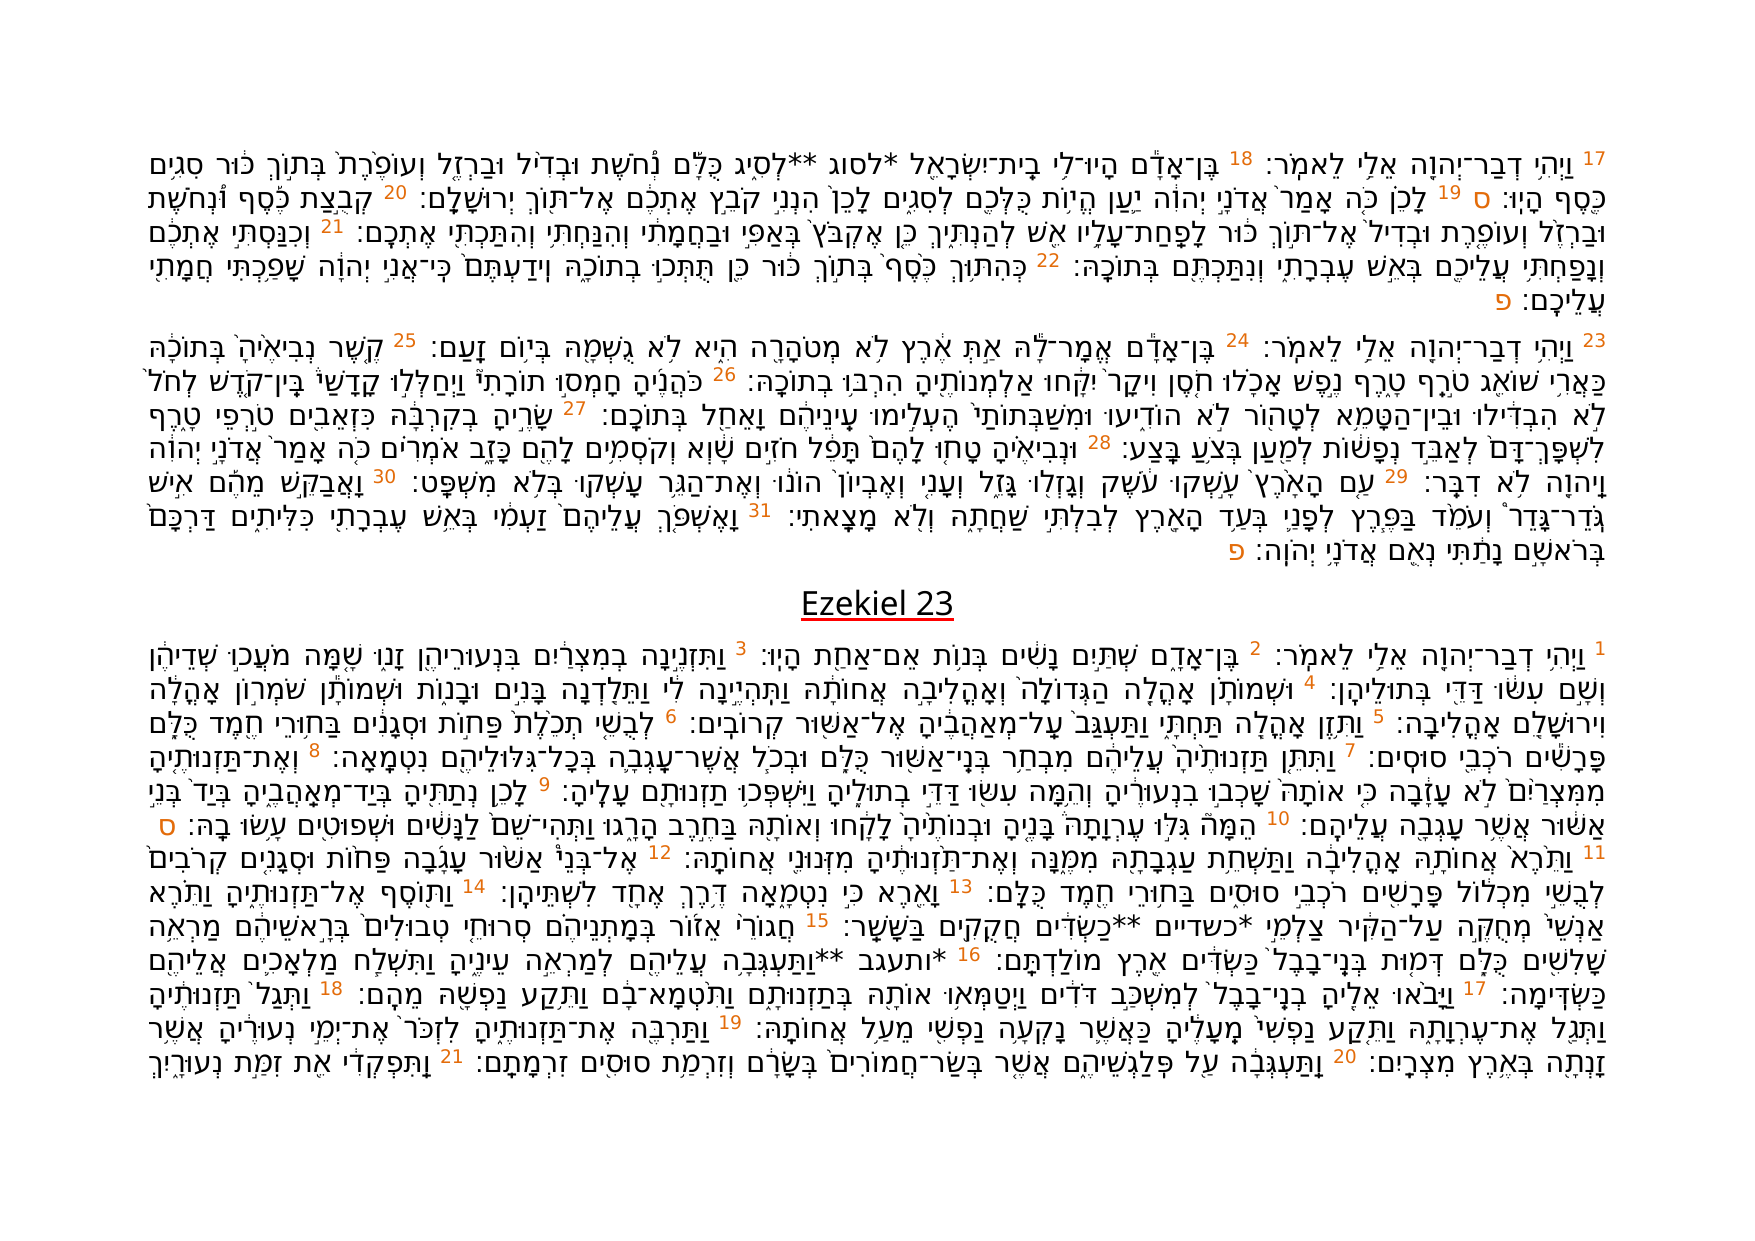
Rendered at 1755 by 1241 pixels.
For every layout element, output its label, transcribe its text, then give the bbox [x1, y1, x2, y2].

text 17 וַיְהִ֥י דְבַר־יְהוָ֖ה אֵלַ֥י לֵאמֹֽר׃ ‬‬18 בֶּן־אָדָ֕ם הָיוּ־לִ֥י בֵֽית־יִשְׂרָאֵ֖ל *לסוג **לְסִ֑יג כֻּלָּ֡ם נְ֠חֹשֶׁת וּבְדִ֨יל וּבַרְזֶ֤ל וְעוֹפֶ֙רֶת֙ בְּת֣וֹךְ כּ֔וּר סִגִ֥ים כֶּ֖סֶף הָיֽוּ׃ ס ‬‬19 לָכֵ֗ן כֹּ֤ה אָמַר֙ אֲדֹנָ֣י יְהוִ֔ה יַ֛עַן הֱי֥וֹת כֻּלְּכֶ֖ם לְסִגִ֑ים לָכֵן֙ הִנְנִ֣י קֹבֵ֣ץ אֶתְכֶ֔ם אֶל־תּ֖וֹךְ יְרוּשָׁלָֽ͏ִם׃ ‬‬20 קְבֻ֣צַת כֶּ֡סֶף וּ֠נְחֹשֶׁת וּבַרְזֶ֨ל וְעוֹפֶ֤רֶת וּבְדִיל֙ אֶל־תּ֣וֹךְ כּ֔וּר לָפַֽחַת־עָלָ֥יו אֵ֖שׁ לְהַנְתִּ֑יךְ כֵּ֤ן אֶקְבֹּץ֙ בְּאַפִּ֣י וּבַחֲמָתִ֔י וְהִנַּחְתִּ֥י וְהִתַּכְתִּ֖י אֶתְכֶֽם׃ ‬‬21 וְכִנַּסְתִּ֣י אֶתְכֶ֔ם וְנָפַחְתִּ֥י עֲלֵיכֶ֖ם בְּאֵ֣שׁ עֶבְרָתִ֑י וְנִתַּכְתֶּ֖ם בְּתוֹכָֽהּ׃ ‬‬22 כְּהִתּ֥וּךְ כֶּ֙סֶף֙ בְּת֣וֹךְ כּ֔וּר כֵּ֖ן תֻּתְּכ֣וּ בְתוֹכָ֑הּ וִֽידַעְתֶּם֙ כִּֽי־אֲנִ֣י יְהוָ֔ה שָׁפַ֥כְתִּי חֲמָתִ֖י עֲלֵיכֶֽם׃ פ ‬‬‬‬‬‬‬‬ [148, 148, 1606, 317]
text Ezekiel 23 [148, 580, 1606, 626]
text 1 וַיְהִ֥י דְבַר־יְהוָ֖ה אֵלַ֥י לֵאמֹֽר׃ 2 בֶּן־אָדָ֑ם שְׁתַּ֣יִם נָשִׁ֔ים בְּנ֥וֹת אֵם־אַחַ֖ת הָיֽוּ׃ ‬‬3 וַתִּזְנֶ֣ינָה בְמִצְרַ֔יִם בִּנְעוּרֵיהֶ֖ן זָנ֑וּ שָׁ֚מָּה מֹעֲכ֣וּ שְׁדֵיהֶ֔ן וְשָׁ֣ם עִשּׂ֔וּ דַּדֵּ֖י בְּתוּלֵיהֶֽן׃ ‬‬4 וּשְׁמוֹתָ֗ן אָהֳלָ֤ה הַגְּדוֹלָה֙ וְאָהֳלִיבָ֣ה אֲחוֹתָ֔הּ וַתִּֽהְיֶ֣ינָה לִ֔י וַתֵּלַ֖דְנָה בָּנִ֣ים וּבָנ֑וֹת וּשְׁמוֹתָ֕ן שֹׁמְר֣וֹן אָהֳלָ֔ה וִירוּשָׁלַ֖͏ִם אָהֳלִיבָֽה׃ ‬‬5 וַתִּ֥זֶן אָהֳלָ֖ה תַּחְתָּ֑י וַתַּעְגַּב֙ עַֽל־מְאַהֲבֶ֔יהָ אֶל־אַשּׁ֖וּר קְרוֹבִֽים׃ ‬‬6 לְבֻשֵׁ֤י תְכֵ֙לֶת֙ פַּח֣וֹת וּסְגָנִ֔ים בַּח֥וּרֵי חֶ֖מֶד כֻּלָּ֑ם פָּרָשִׁ֕ים רֹכְבֵ֖י סוּסִֽים׃ ‬‬7 וַתִּתֵּ֤ן תַּזְנוּתֶ֙יהָ֙ עֲלֵיהֶ֔ם מִבְחַ֥ר בְּנֵֽי־אַשּׁ֖וּר כֻּלָּ֑ם וּבְכֹ֧ל אֲשֶׁר־עֽ͏ָגְבָ֛ה בְּכָל־גִּלּוּלֵיהֶ֖ם נִטְמָֽאָה׃ ‬‬8 וְאֶת־תַּזְנוּתֶ֤יהָ מִמִּצְרַ֙יִם֙ לֹ֣א עָזָ֔בָה כִּ֤י אוֹתָהּ֙ שָׁכְב֣וּ בִנְעוּרֶ֔יהָ וְהֵ֥מָּה עִשּׂ֖וּ דַּדֵּ֣י בְתוּלֶ֑יהָ וַיִּשְׁפְּכ֥וּ תַזְנוּתָ֖ם עָלֶֽיהָ׃ ‬‬9 לָכֵ֥ן נְתַתִּ֖יהָ בְּיַד־מְאַֽהֲבֶ֑יהָ בְּיַד֙ בְּנֵ֣י אַשּׁ֔וּר אֲשֶׁ֥ר עָגְבָ֖ה עֲלֵיהֶֽם׃ ‬‬10 הֵמָּה֮ גִּלּ֣וּ עֶרְוָתָהּ֒ בָּנֶ֤יהָ וּבְנוֹתֶ֙יהָ֙ לָקָ֔חוּ וְאוֹתָ֖הּ בַּחֶ֣רֶב הָרָ֑גוּ וַתְּהִי־שֵׁם֙ לַנָּשִׁ֔ים וּשְׁפוּטִ֖ים עָ֥שׂוּ בָֽהּ׃ ס ‬‬11 וַתֵּ֙רֶא֙ אֲחוֹתָ֣הּ אָהֳלִיבָ֔ה וַתַּשְׁחֵ֥ת עַגְבָתָ֖הּ מִמֶּ֑נָּה וְאֶת־תַּ֨זְנוּתֶ֔יהָ מִזְּנוּנֵ֖י אֲחוֹתָֽהּ׃ ‬‬12 אֶל־בְּנֵי֩ אַשּׁ֨וּר עָגָ֜בָה פַּח֨וֹת וּסְגָנִ֤ים קְרֹבִים֙ לְבֻשֵׁ֣י מִכְל֔וֹל פָּרָשִׁ֖ים רֹכְבֵ֣י סוּסִ֑ים בַּח֥וּרֵי חֶ֖מֶד כֻּלָּֽם׃ ‬‬13 וָאֵ֖רֶא כִּ֣י נִטְמָ֑אָה דֶּ֥רֶךְ אֶחָ֖ד לִשְׁתֵּיהֶֽן׃ ‬‬14 וַתּ֖וֹסֶף אֶל־תַּזְנוּתֶ֑יהָ וַתֵּ֗רֶא אַנְשֵׁי֙ מְחֻקֶּ֣ה עַל־הַקִּ֔יר צַלְמֵ֣י *כשדיים **כַשְׂדִּ֔ים חֲקֻקִ֖ים בַּשָּׁשַֽׁר׃ ‬‬15 חֲגוֹרֵ֨י אֵז֜וֹר בְּמָתְנֵיהֶ֗ם סְרוּחֵ֤י טְבוּלִים֙ בְּרָ֣אשֵׁיהֶ֔ם מַרְאֵ֥ה שָׁלִשִׁ֖ים כֻּלָּ֑ם דְּמ֤וּת בְּנֵֽי־בָבֶל֙ כַּשְׂדִּ֔ים אֶ֖רֶץ מוֹלַדְתָּֽם׃ ‬‬16 *ותעגב **וַתַּעְגְּבָ֥ה עֲלֵיהֶ֖ם לְמַרְאֵ֣ה עֵינֶ֑יהָ וַתִּשְׁלַ֧ח מַלְאָכִ֛ים אֲלֵיהֶ֖ם כַּשְׂדִּֽימָה׃ ‬‬17 וַיָּבֹ֨אוּ אֵלֶ֤יהָ בְנֵֽי־בָבֶל֙ לְמִשְׁכַּ֣ב דֹּדִ֔ים וַיְטַמְּא֥וּ אוֹתָ֖הּ בְּתַזְנוּתָ֑ם וַתִּ֨טְמָא־בָ֔ם וַתֵּ֥קַע נַפְשָׁ֖הּ מֵהֶֽם׃ ‬‬18 וַתְּגַל֙ תַּזְנוּתֶ֔יהָ וַתְּגַ֖ל אֶת־עֶרְוָתָ֑הּ וַתֵּ֤קַע נַפְשִׁי֙ מֵֽעָלֶ֔יהָ כַּאֲשֶׁ֛ר נָקְעָ֥ה נַפְשִׁ֖י מֵעַ֥ל אֲחוֹתָֽהּ׃ ‬‬19 וַתַּרְבֶּ֖ה אֶת־תַּזְנוּתֶ֑יהָ לִזְכֹּר֙ אֶת־יְמֵ֣י נְעוּרֶ֔יהָ אֲשֶׁ֥ר זָנְתָ֖ה בְּאֶ֥רֶץ מִצְרָֽיִם׃ ‬‬20 וַֽתַּעְגְּבָ֔ה עַ֖ל פִּֽלַגְשֵׁיהֶ֑ם אֲשֶׁ֤ר בְּשַׂר־חֲמוֹרִים֙ בְּשָׂרָ֔ם וְזִרְמַ֥ת סוּסִ֖ים זִרְמָתָֽם׃ ‬‬21 וַֽתִּפְקְדִ֔י אֵ֖ת זִמַּ֣ת נְעוּרָ֑יִךְ בַּעְשׂ֤וֹת מִמִּצְרַ֙יִם֙ דַּדַּ֔יִךְ לְמַ֖עַן שְׁדֵ֥י נְעוּרָֽיִךְ׃ ס ‬‬22 לָכֵ֣ן אָהֳלִיבָ֗ה כֹּֽה־אָמַר֮ אֲדֹנָ֣י יְהוִה֒ הִנְנִ֨י מֵעִ֤יר אֶת־מְאַהֲבַ֙יִךְ֙ עָלַ֔יִךְ אֵ֛ת אֲשֶׁר־נָקְעָ֥ה נַפְשֵׁ֖ךְ מֵהֶ֑ם וַהֲבֵאתִ֥ים עָלַ֖יִךְ מִסָּבִֽיב׃ ‬‬23 בְּנֵ֧י בָבֶ֣ל וְכָל־כַּשְׂדִּ֗ים פְּק֤וֹד וְשׁ֙וֹעַ֙ וְק֔וֹעַ כָּל־בְּנֵ֥י אַשּׁ֖וּר אוֹתָ֑ם בַּח֨וּרֵי חֶ֜מֶד פַּח֤וֹת וּסְגָנִים֙ כֻּלָּ֔ם שָֽׁלִשִׁים֙ וּקְרוּאִ֔ים רֹכְבֵ֥י סוּסִ֖ים כֻּלָּֽם׃ ‬‬24 וּבָ֣אוּ עָלַ֡יִךְ הֹ֠צֶן רֶ֤כֶב וְגַלְגַּל֙ וּבִקְהַ֣ל עַמִּ֔ים צִנָּ֤ה וּמָגֵן֙ וְקוֹבַ֔ע יָשִׂ֥ימוּ עָלַ֖יִךְ סָבִ֑יב וְנָתַתִּ֤י לִפְנֵיהֶם֙ מִשְׁפָּ֔ט וּשְׁפָט֖וּךְ בְּמִשְׁפְּטֵיהֶֽם׃ ‬‬25 וְנָתַתִּ֨י קִנְאָתִ֜י בָּ֗ךְ וְעָשׂ֤וּ אוֹתָךְ֙ בְּחֵמָ֔ה אַפֵּ֤ךְ וְאָזְנַ֙יִךְ֙ יָסִ֔ירוּ וְאַחֲרִיתֵ֖ךְ בַּחֶ֣רֶב תִּפּ֑וֹל הֵ֗מָּה בָּנַ֤יִךְ וּבְנוֹתַ֙יִךְ֙ יִקָּ֔חוּ וְאַחֲרִיתֵ֖ךְ תֵּאָכֵ֥ל בָּאֵֽשׁ׃ ‬‬26 וְהִפְשִׁיט֖וּךְ אֶת־בְּגָדָ֑יִךְ וְלָקְח֖וּ כְּלֵ֥י תִפְאַרְתֵּֽךְ׃ ‬‬27 וְהִשְׁבַּתִּ֤י זִמָּתֵךְ֙ מִמֵּ֔ךְ וְאֶת־זְנוּתֵ֖ךְ מֵאֶ֣רֶץ מִצְרָ֑יִם וְלֹֽא־תִשְׂאִ֤י עֵינַ֙יִךְ֙ אֲלֵיהֶ֔ם וּמִצְרַ֖יִם לֹ֥א תִזְכְּרִי־עֽוֹד׃ ס ‬‬28 כִּ֣י כֹ֤ה אָמַר֙ אֲדֹנָ֣י יְהוִ֔ה הִנְנִי֙ נֹֽתְנָ֔ךְ בְּיַ֖ד אֲשֶׁ֣ר שָׂנֵ֑את בְּיַ֛ד אֲשֶׁר־נָקְעָ֥ה נַפְשֵׁ֖ךְ מֵהֶֽם׃ ‬‬29 וְעָשׂ֨וּ אוֹתָ֜ךְ בְּשִׂנְאָ֗ה וְלָקְחוּ֙ כָּל־יְגִיעֵ֔ךְ וַעֲזָב֖וּךְ עֵירֹ֣ם וְעֶרְיָ֑ה וְנִגְלָה֙ עֶרְוַ֣ת זְנוּנַ֔יִךְ וְזִמָּתֵ֖ךְ וְתַזְנוּתָֽיִךְ׃ ‬‬30 עָשֹׂ֥ה אֵ֖לֶּה לָ֑ךְ בִּזְנוֹתֵךְ֙ אַחֲרֵ֣י גוֹיִ֔ם עַ֥ל אֲשֶׁר־נִטְמֵ֖את בְּגִלּוּלֵיהֶֽם׃ ‬‬31 בְּדֶ֥רֶךְ אֲחוֹתֵ֖ךְ הָלָ֑כְתְּ וְנָתַתִּ֥י כוֹסָ֖הּ בְּיָדֵֽךְ׃ ס ‬‬32 כֹּ֤ה אָמַר֙ אֲדֹנָ֣י יְהֹוִ֔ה כּ֤וֹס אֲחוֹתֵךְ֙ תִּשְׁתִּ֔י הָעֲמֻקָּ֖ה וְהָרְחָבָ֑ה תִּהְיֶ֥ה לִצְחֹ֛ק וּלְלַ֖עַג מִרְבָּ֥ה לְהָכִֽיל׃ ‬‬33 שִׁכָּר֥וֹן וְיָג֖וֹן תִּמָּלֵ֑אִי כּ֚וֹס שַׁמָּ֣ה וּשְׁמָמָ֔ה כּ֖וֹס אֲחוֹתֵ֥ךְ שֹׁמְרֽוֹן׃ ‬‬34 וְשָׁתִ֨ית אוֹתָ֜הּ וּמָצִ֗ית וְאֶת־חֲרָשֶׂ֛יהָ תְּגָרֵ֖מִי וְשָׁדַ֣יִךְ תְּנַתֵּ֑קִי כִּ֚י אֲנִ֣י דִבַּ֔רְתִּי נְאֻ֖ם אֲדֹנָ֥י יְהוִֽה׃ ס ‬‬35 לָכֵ֗ן כֹּ֤ה אָמַר֙ אֲדֹנָ֣י יְהוִ֔ה יַ֚עַן שָׁכַ֣חַתְּ אוֹתִ֔י וַתַּשְׁלִ֥יכִי אוֹתִ֖י אַחֲרֵ֣י גַוֵּ֑ךְ וְגַם־אַ֛תְּ שְׂאִ֥י זִמָּתֵ֖ךְ וְאֶת־תַּזְנוּתָֽיִךְ׃ ס ‬‬36 וַיֹּ֤אמֶר יְהוָה֙ אֵלַ֔י בֶּן־אָדָ֕ם הֲתִשְׁפּ֥וֹט אֶֽת־אָהֳלָ֖ה וְאֶת־אָהֳלִיבָ֑ה וְהַגֵּ֣ד לָהֶ֔ן אֵ֖ת תּוֹעֲבוֹתֵיהֶֽן׃ ‬‬37 כִּ֣י נִאֵ֗פוּ וְדָם֙ בִּֽידֵיהֶ֔ן וְאֶת־גִּלּֽוּלֵיהֶ֖ן נִאֵ֑פוּ וְגַ֤ם אֶת־בְּנֵיהֶן֙ אֲשֶׁ֣ר יָֽלְדוּ־לִ֔י הֶעֱבִ֥ירוּ לָהֶ֖ם לְאָכְלָֽה׃ ‬‬38 ע֥וֹד זֹ֖את עָ֣שׂוּ לִ֑י טִמְּא֤וּ אֶת־מִקְדָּשִׁי֙ בַּיּ֣וֹם הַה֔וּא וְאֶת־שַׁבְּתוֹתַ֖י חִלֵּֽלוּ׃ ‬‬39 וּֽבְשַׁחֲטָ֤ם אֶת־בְּנֵיהֶם֙ לְגִלּ֣וּלֵיהֶ֔ם וַיָּבֹ֧אוּ אֶל־מִקְדָּשִׁ֛י בַּיּ֥וֹם הַה֖וּא לְחַלְּל֑וֹ וְהִנֵּה־כֹ֥ה עָשׂ֖וּ בְּת֥וֹךְ בֵּיתִֽי׃ ‬‬40 וְאַ֗ף כִּ֤י תִשְׁלַ֙חְנָה֙ לַֽאֲנָשִׁ֔ים בָּאִ֖ים מִמֶּרְחָ֑ק אֲשֶׁ֨ר מַלְאָ֜ךְ שָׁל֤וּחַ אֲלֵיהֶם֙ וְהִנֵּה־בָ֔אוּ לַאֲשֶׁ֥ר רָחַ֛צְתְּ כָּחַ֥לְתְּ עֵינַ֖יִךְ וְעָ֥דִית עֶֽדִי׃ ‬‬41 וְיָשַׁבְתְּ֙ עַל־מִטָּ֣ה כְבוּדָּ֔ה וְשֻׁלְחָ֥ן עָר֖וּךְ לְפָנֶ֑יהָ וּקְטָרְתִּ֥י וְשַׁמְנִ֖י שַׂ֥מְתְּ עָלֶֽיהָ׃ ‬‬42 וְק֣וֹל הָמוֹן֮ שָׁלֵ֣ו בָהּ֒ וְאֶל־אֲנָשִׁים֙ מֵרֹ֣ב אָדָ֔ם מוּבָאִ֥ים *סובאים **סָבָאִ֖ים מִמִּדְבָּ֑ר וַֽיִּתְּנ֤וּ צְמִידִים֙ אֶל־יְדֵיהֶ֔ן וַעֲטֶ֥רֶת תִּפְאֶ֖רֶת עַל־רָאשֵׁיהֶֽן׃ ‬‬43 וָאֹמַ֕ר לַבָּלָ֖ה נִֽאוּפִ֑ים *עת **עַתָּ֛ה *יזנה **יִזְנ֥וּ תַזְנוּתֶ֖הָ וָהִֽיא׃ ‬‬44 וַיָּב֣וֹא אֵלֶ֔יהָ כְּב֖וֹא אֶל־אִשָּׁ֣ה זוֹנָ֑ה כֵּ֣ן בָּ֗אוּ אֶֽל־אָֽהֳלָה֙ וְאֶל־אָ֣הֳלִיבָ֔ה אִשֹּׁ֖ת הַזִּמָּֽה׃ ‬‬45 וַאֲנָשִׁ֣ים צַדִּיקִ֗ם הֵ֚מָּה יִשְׁפְּט֣וּ אֽוֹתְהֶ֔ם מִשְׁפַּט֙ נֹֽאֲפ֔וֹת וּמִשְׁפַּ֖ט שֹׁפְכ֣וֹת דָּ֑ם כִּ֤י נֹֽאֲפֹת֙ הֵ֔נָּה וְדָ֖ם בִּֽידֵיהֶֽן׃ ס ‬‬46 כִּ֛י כֹּ֥ה אָמַ֖ר אֲדֹנָ֣י יְהוִ֑ה הַעֲלֵ֤ה עֲלֵיהֶם֙ קָהָ֔ל וְנָתֹ֥ן אֶתְהֶ֖ן לְזַעֲוָ֥ה וְלָבַֽז׃ ‬‬47 וְרָגְמ֨וּ עֲלֵיהֶ֥ן אֶ֙בֶן֙ קָהָ֔ל וּבָרֵ֥א אוֹתְהֶ֖ן בְּחַרְבוֹתָ֑ם בְּנֵיהֶ֤ם וּבְנֽוֹתֵיהֶם֙ יַהֲרֹ֔גוּ וּבָתֵּיהֶ֖ן בָּאֵ֥שׁ יִשְׂרֹֽפוּ׃ ‬‬48 וְהִשְׁבַּתִּ֥י זִמָּ֖ה מִן־הָאָ֑רֶץ וְנִֽוַּסְּרוּ֙ כָּל־הַנָּשִׁ֔ים וְלֹ֥א תַעֲשֶׂ֖ינָה כְּזִמַּתְכֶֽנָה׃ ‬‬49 וְנָתְנ֤וּ זִמַּתְכֶ֙נָה֙ עֲלֵיכֶ֔ן וַחֲטָאֵ֥י גִלּוּלֵיכֶ֖ן תִּשֶּׂ֑אינָה וִידַעְתֶּ֕ם כִּ֥י אֲנִ֖י אֲדֹנָ֥י יְהוִֽה׃ פ ‬‬‬‬‬‬‬‬‬‬‬‬‬‬‬‬‬‬‬‬‬‬‬‬‬‬‬‬‬‬‬‬‬‬‬‬‬‬‬‬‬‬‬‬‬‬‬‬‬‬ [148, 638, 1606, 1079]
text 23 וַיְהִ֥י דְבַר־יְהוָ֖ה אֵלַ֥י לֵאמֹֽר׃ ‬‬24 בֶּן־אָדָ֕ם אֱמָר־לָ֕הּ אַ֣תְּ אֶ֔רֶץ לֹ֥א מְטֹהָרָ֖ה הִ֑יא לֹ֥א גֻשְׁמָ֖הּ בְּי֥וֹם זָֽעַם׃ ‬‬25 קֶ֤שֶׁר נְבִיאֶ֙יהָ֙ בְּתוֹכָ֔הּ כַּאֲרִ֥י שׁוֹאֵ֖ג טֹ֣רֵֽף טָ֑רֶף נֶ֣פֶשׁ אָכָ֗לוּ חֹ֤סֶן וִיקָר֙ יִקָּ֔חוּ אַלְמְנוֹתֶ֖יהָ הִרְבּ֥וּ בְתוֹכָֽהּ׃ ‬‬26 כֹּהֲנֶ֜יהָ חָמְס֣וּ תוֹרָתִי֮ וַיְחַלְּל֣וּ קָדָשַׁי֒ בֵּֽין־קֹ֤דֶשׁ לְחֹל֙ לֹ֣א הִבְדִּ֔ילוּ וּבֵין־הַטָּמֵ֥א לְטָה֖וֹר לֹ֣א הוֹדִ֑יעוּ וּמִשַׁבְּתוֹתַי֙ הֶעְלִ֣ימוּ עֵֽינֵיהֶ֔ם וָאֵחַ֖ל בְּתוֹכָֽם׃ ‬‬27 שָׂרֶ֣יהָ בְקִרְבָּ֔הּ כִּזְאֵבִ֖ים טֹ֣רְפֵי טָ֑רֶף לִשְׁפָּךְ־דָּם֙ לְאַבֵּ֣ד נְפָשׁ֔וֹת לְמַ֖עַן בְּצֹ֥עַ בָּֽצַע׃ ‬‬28 וּנְבִיאֶ֗יהָ טָח֤וּ לָהֶם֙ תָּפֵ֔ל חֹזִ֣ים שָׁ֔וְא וְקֹסְמִ֥ים לָהֶ֖ם כָּזָ֑ב אֹמְרִ֗ים כֹּ֤ה אָמַר֙ אֲדֹנָ֣י יְהוִ֔ה וַֽיהוָ֖ה לֹ֥א דִבֵּֽר׃ ‬‬29 עַ֤ם הָאָ֙רֶץ֙ עָ֣שְׁקוּ עֹ֔שֶׁק וְגָזְל֖וּ גָּזֵ֑ל וְעָנִ֤י וְאֶבְיוֹן֙ הוֹנ֔וּ וְאֶת־הַגֵּ֥ר עָשְׁק֖וּ בְּלֹ֥א מִשְׁפָּֽט׃ ‬‬30 וָאֲבַקֵּ֣שׁ מֵהֶ֡ם אִ֣ישׁ גֹּֽדֵר־גָּדֵר֩ וְעֹמֵ֨ד בַּפֶּ֧רֶץ לְפָנַ֛י בְּעַ֥ד הָאָ֖רֶץ לְבִלְתִּ֣י שַׁחֲתָ֑הּ וְלֹ֖א מָצָֽאתִי׃ ‬‬31 וָאֶשְׁפֹּ֤ךְ עֲלֵיהֶם֙ זַעְמִ֔י בְּאֵ֥שׁ עֶבְרָתִ֖י כִּלִּיתִ֑ים דַּרְכָּם֙ בְּרֹאשָׁ֣ם נָתַ֔תִּי נְאֻ֖ם אֲדֹנָ֥י יְהֹוִֽה׃ פ ‬‬‬‬‬‬‬‬‬‬‬ [148, 330, 1606, 568]
